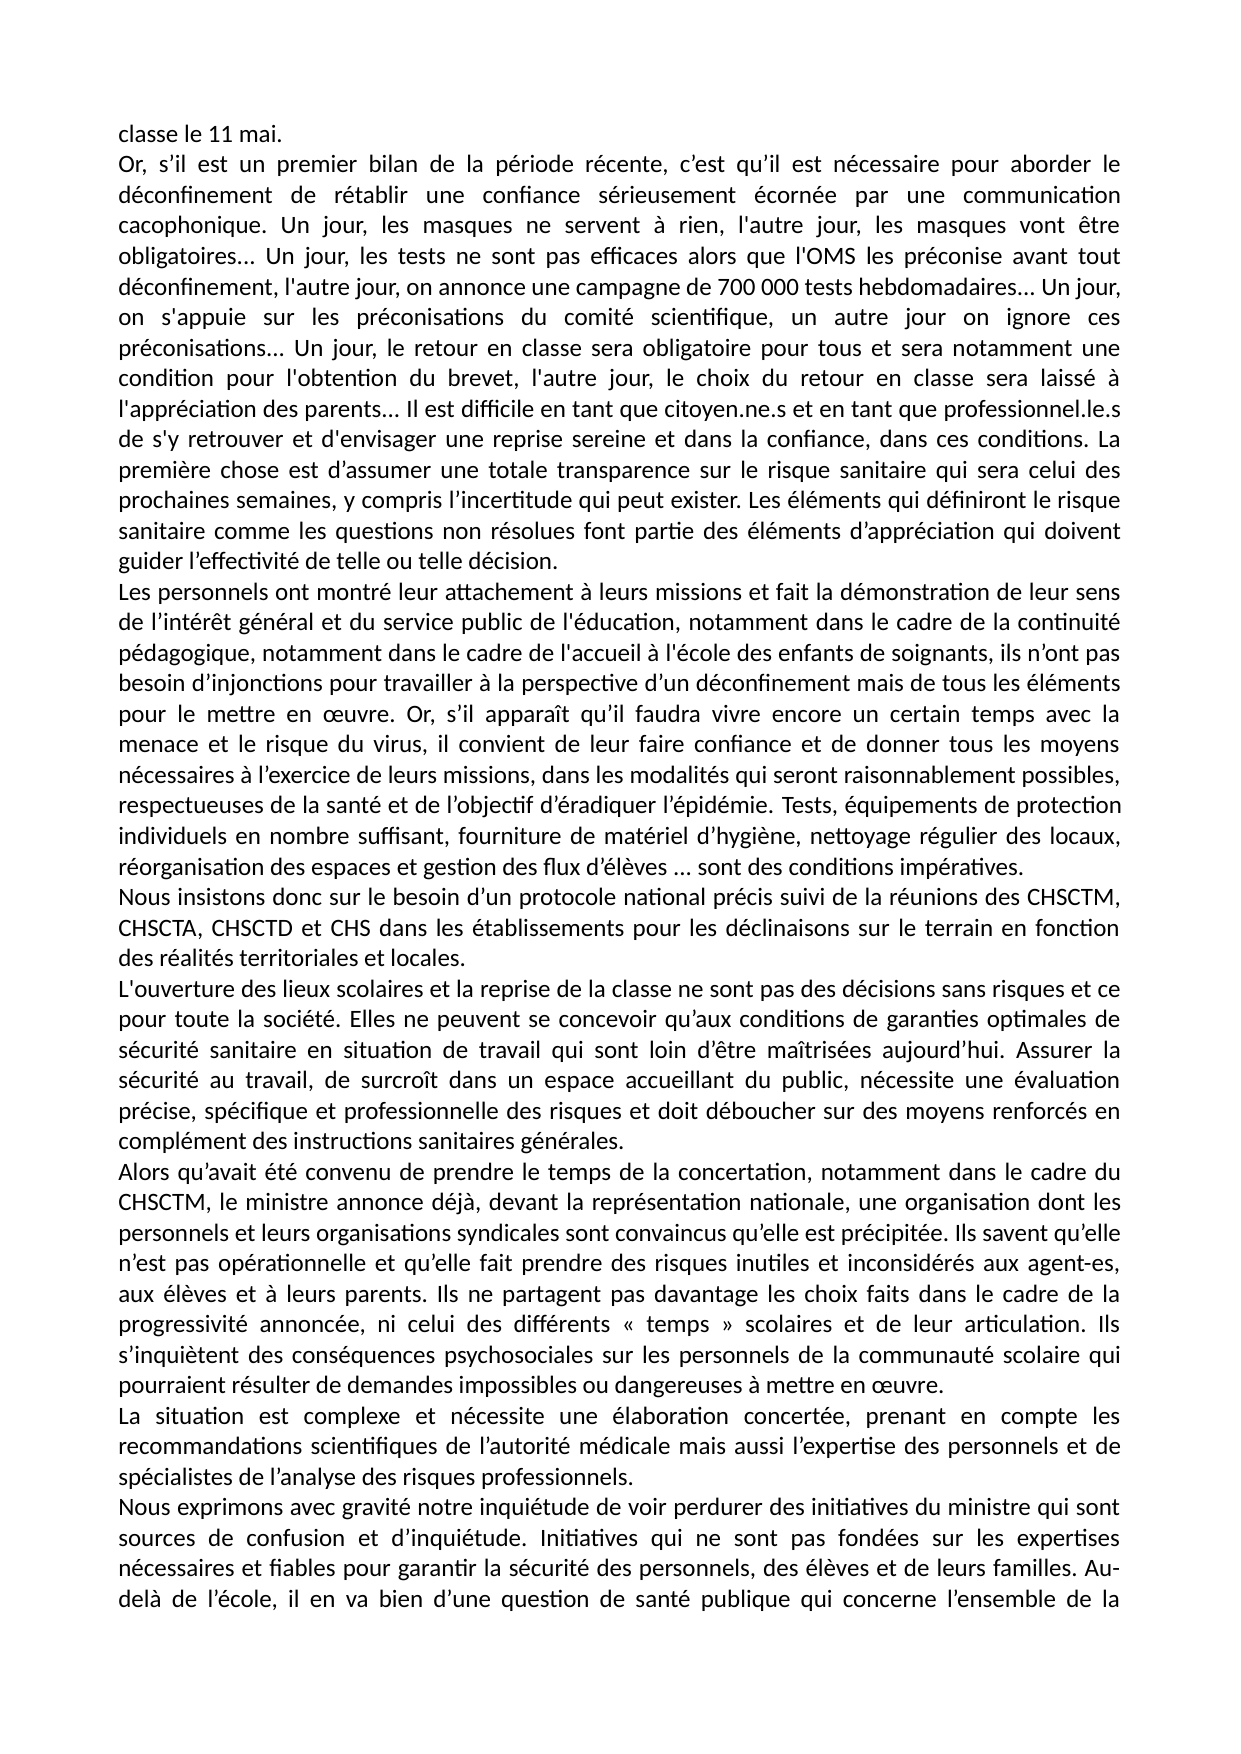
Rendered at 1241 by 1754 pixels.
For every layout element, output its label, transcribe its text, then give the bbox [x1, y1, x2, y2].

text Nous insistons donc sur le besoin d’un protocole national précis suivi de la réunions des CHSCTM, CHSCTA, CHSCTD et CHS dans les établissements pour les déclinaisons sur le terrain en fonction des réalités territoriales et locales. [118, 881, 1122, 973]
text L'ouverture des lieux scolaires et la reprise de la classe ne sont pas des décisions sans risques et ce pour toute la société. Elles ne peuvent se concevoir qu’aux conditions de garanties optimales de sécurité sanitaire en situation de travail qui sont loin d’être maîtrisées aujourd’hui. Assurer la sécurité au travail, de surcroît dans un espace accueillant du public, nécessite une évaluation précise, spécifique et professionnelle des risques et doit déboucher sur des moyens renforcés en complément des instructions sanitaires générales. [118, 973, 1122, 1156]
text Les personnels ont montré leur attachement à leurs missions et fait la démonstration de leur sens de l’intérêt général et du service public de l'éducation, notamment dans le cadre de la continuité pédagogique, notamment dans le cadre de l'accueil à l'école des enfants de soignants, ils n’ont pas besoin d’injonctions pour travailler à la perspective d’un déconfinement mais de tous les éléments pour le mettre en œuvre. Or, s’il apparaît qu’il faudra vivre encore un certain temps avec la menace et le risque du virus, il convient de leur faire confiance et de donner tous les moyens nécessaires à l’exercice de leurs missions, dans les modalités qui seront raisonnablement possibles, respectueuses de la santé et de l’objectif d’éradiquer l’épidémie. Tests, équipements de protection individuels en nombre suffisant, fourniture de matériel d’hygiène, nettoyage régulier des locaux, réorganisation des espaces et gestion des flux d’élèves ... sont des conditions impératives. [118, 576, 1122, 881]
text La situation est complexe et nécessite une élaboration concertée, prenant en compte les recommandations scientifiques de l’autorité médicale mais aussi l’expertise des personnels et de spécialistes de l’analyse des risques professionnels. [118, 1400, 1122, 1492]
text Or, s’il est un premier bilan de la période récente, c’est qu’il est nécessaire pour aborder le déconfinement de rétablir une confiance sérieusement écornée par une communication cacophonique. Un jour, les masques ne servent à rien, l'autre jour, les masques vont être obligatoires... Un jour, les tests ne sont pas efficaces alors que l'OMS les préconise avant tout déconfinement, l'autre jour, on annonce une campagne de 700 000 tests hebdomadaires... Un jour, on s'appuie sur les préconisations du comité scientifique, un autre jour on ignore ces préconisations... Un jour, le retour en classe sera obligatoire pour tous et sera notamment une condition pour l'obtention du brevet, l'autre jour, le choix du retour en classe sera laissé à l'appréciation des parents... Il est difficile en tant que citoyen.ne.s et en tant que professionnel.le.s de s'y retrouver et d'envisager une reprise sereine et dans la confiance, dans ces conditions. La première chose est d’assumer une totale transparence sur le risque sanitaire qui sera celui des prochaines semaines, y compris l’incertitude qui peut exister. Les éléments qui définiront le risque sanitaire comme les questions non résolues font partie des éléments d’appréciation qui doivent guider l’effectivité de telle ou telle décision. [118, 149, 1122, 576]
text Nous exprimons avec gravité notre inquiétude de voir perdurer des initiatives du ministre qui sont sources de confusion et d’inquiétude. Initiatives qui ne sont pas fondées sur les expertises nécessaires et fiables pour garantir la sécurité des personnels, des élèves et de leurs familles. Au-delà de l’école, il en va bien d’une question de santé publique qui concerne l’ensemble de la [118, 1492, 1122, 1614]
text classe le 11 mai. [118, 118, 1122, 149]
text Alors qu’avait été convenu de prendre le temps de la concertation, notamment dans le cadre du CHSCTM, le ministre annonce déjà, devant la représentation nationale, une organisation dont les personnels et leurs organisations syndicales sont convaincus qu’elle est précipitée. Ils savent qu’elle n’est pas opérationnelle et qu’elle fait prendre des risques inutiles et inconsidérés aux agent-es, aux élèves et à leurs parents. Ils ne partagent pas davantage les choix faits dans le cadre de la progressivité annoncée, ni celui des différents « temps » scolaires et de leur articulation. Ils s’inquiètent des conséquences psychosociales sur les personnels de la communauté scolaire qui pourraient résulter de demandes impossibles ou dangereuses à mettre en œuvre. [118, 1156, 1122, 1400]
